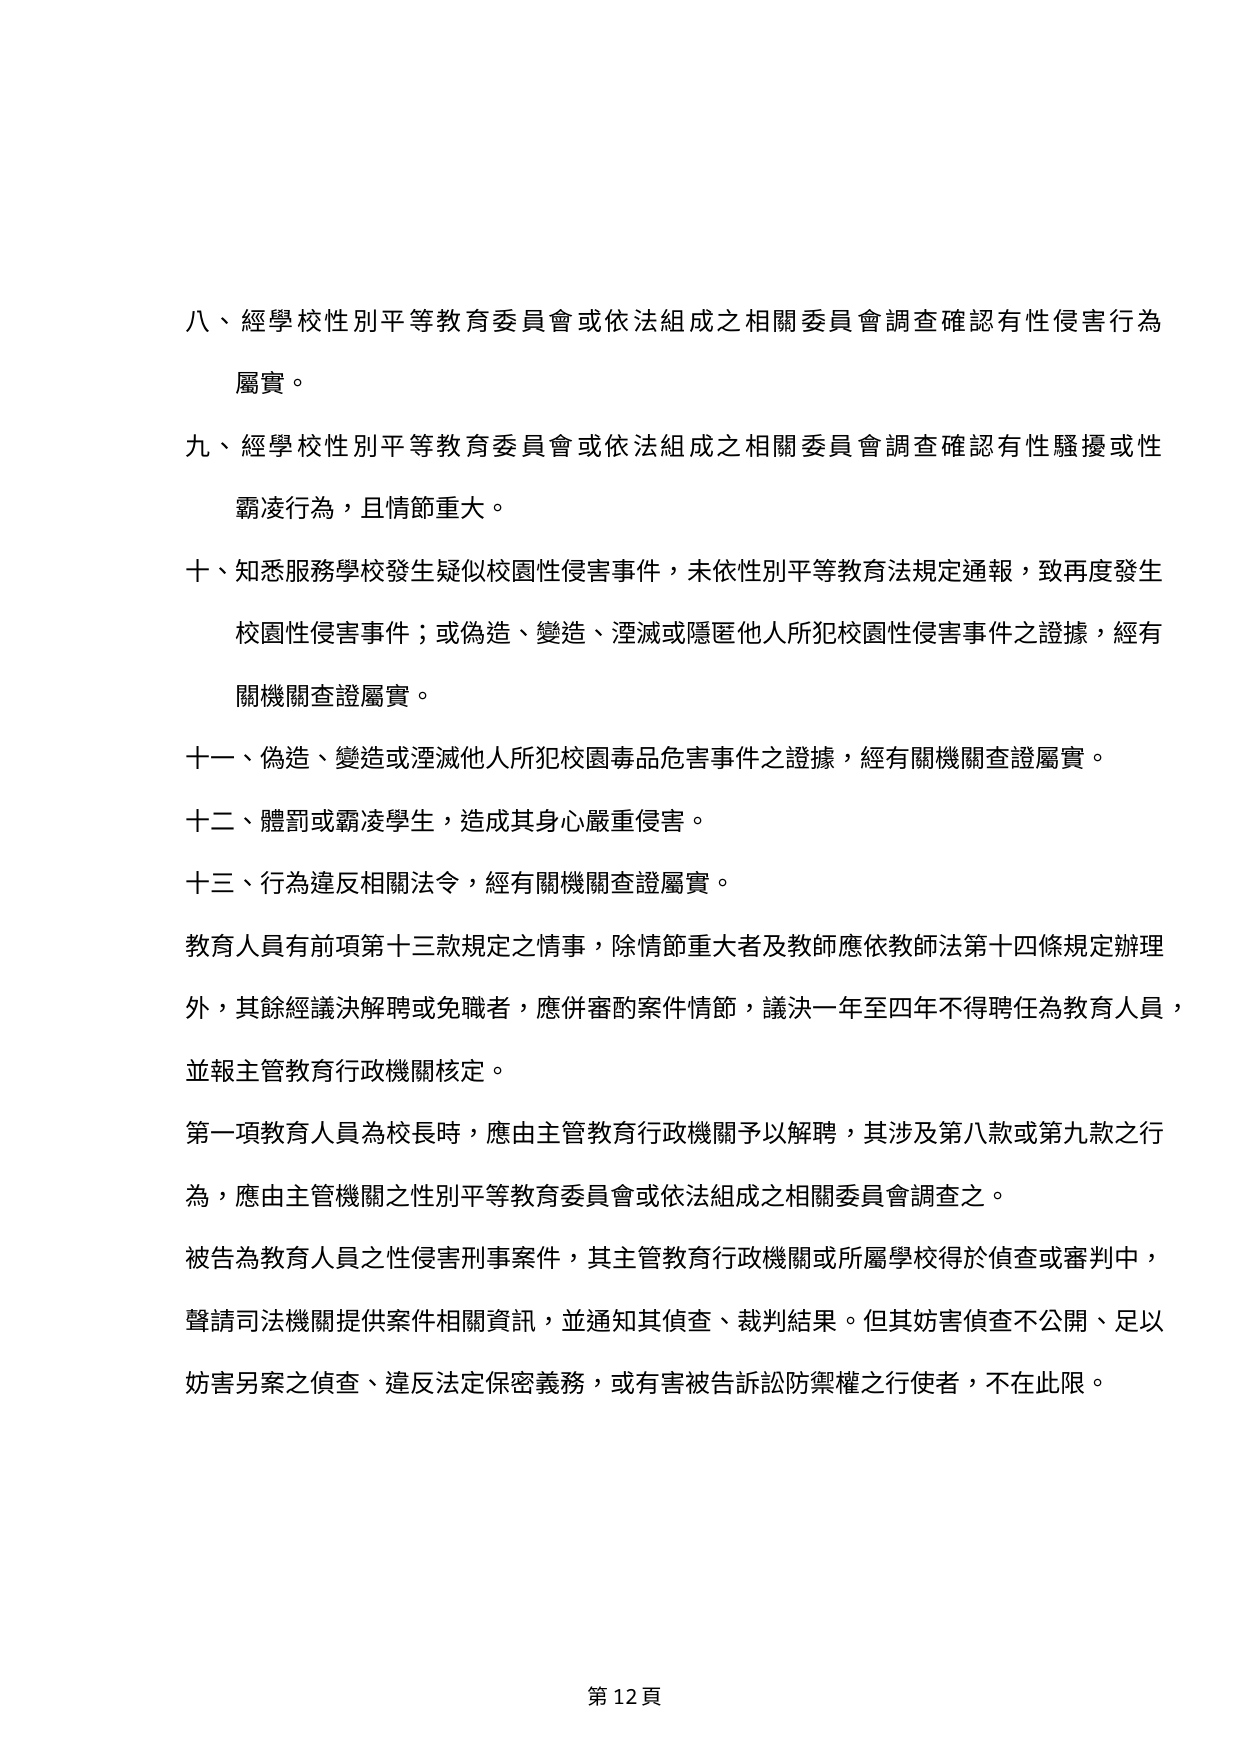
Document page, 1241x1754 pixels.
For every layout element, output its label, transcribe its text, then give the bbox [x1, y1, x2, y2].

text 八、經學校性別平等教育委員會或依法組成之相關委員會調查確認有性侵害行為 屬實。 [185, 277, 1165, 402]
text 教育人員有前項第十三款規定之情事，除情節重大者及教師應依教師法第十四條規定辦理外，其餘經議決解聘或免職者，應併審酌案件情節，議決一年至四年不得聘任為教育人員，並報主管教育行政機關核定。 [185, 902, 1165, 1090]
text 十一、偽造、變造或湮滅他人所犯校園毒品危害事件之證據，經有關機關查證屬實。 [185, 715, 1165, 777]
text 十三、行為違反相關法令，經有關機關查證屬實。 [185, 840, 1165, 902]
text 被告為教育人員之性侵害刑事案件，其主管教育行政機關或所屬學校得於偵查或審判中，聲請司法機關提供案件相關資訊，並通知其偵查、裁判結果。但其妨害偵查不公開、足以妨害另案之偵查、違反法定保密義務，或有害被告訴訟防禦權之行使者，不在此限。 [185, 1215, 1165, 1402]
text 十二、體罰或霸凌學生，造成其身心嚴重侵害。 [185, 777, 1165, 840]
text 十、知悉服務學校發生疑似校園性侵害事件，未依性別平等教育法規定通報，致再度發生校園性侵害事件；或偽造、變造、湮滅或隱匿他人所犯校園性侵害事件之證據，經有關機關查證屬實。 [185, 527, 1165, 715]
text 九、經學校性別平等教育委員會或依法組成之相關委員會調查確認有性騷擾或性 霸凌行為，且情節重大。 [185, 402, 1165, 527]
text 第一項教育人員為校長時，應由主管教育行政機關予以解聘，其涉及第八款或第九款之行為，應由主管機關之性別平等教育委員會或依法組成之相關委員會調查之。 [185, 1090, 1165, 1215]
